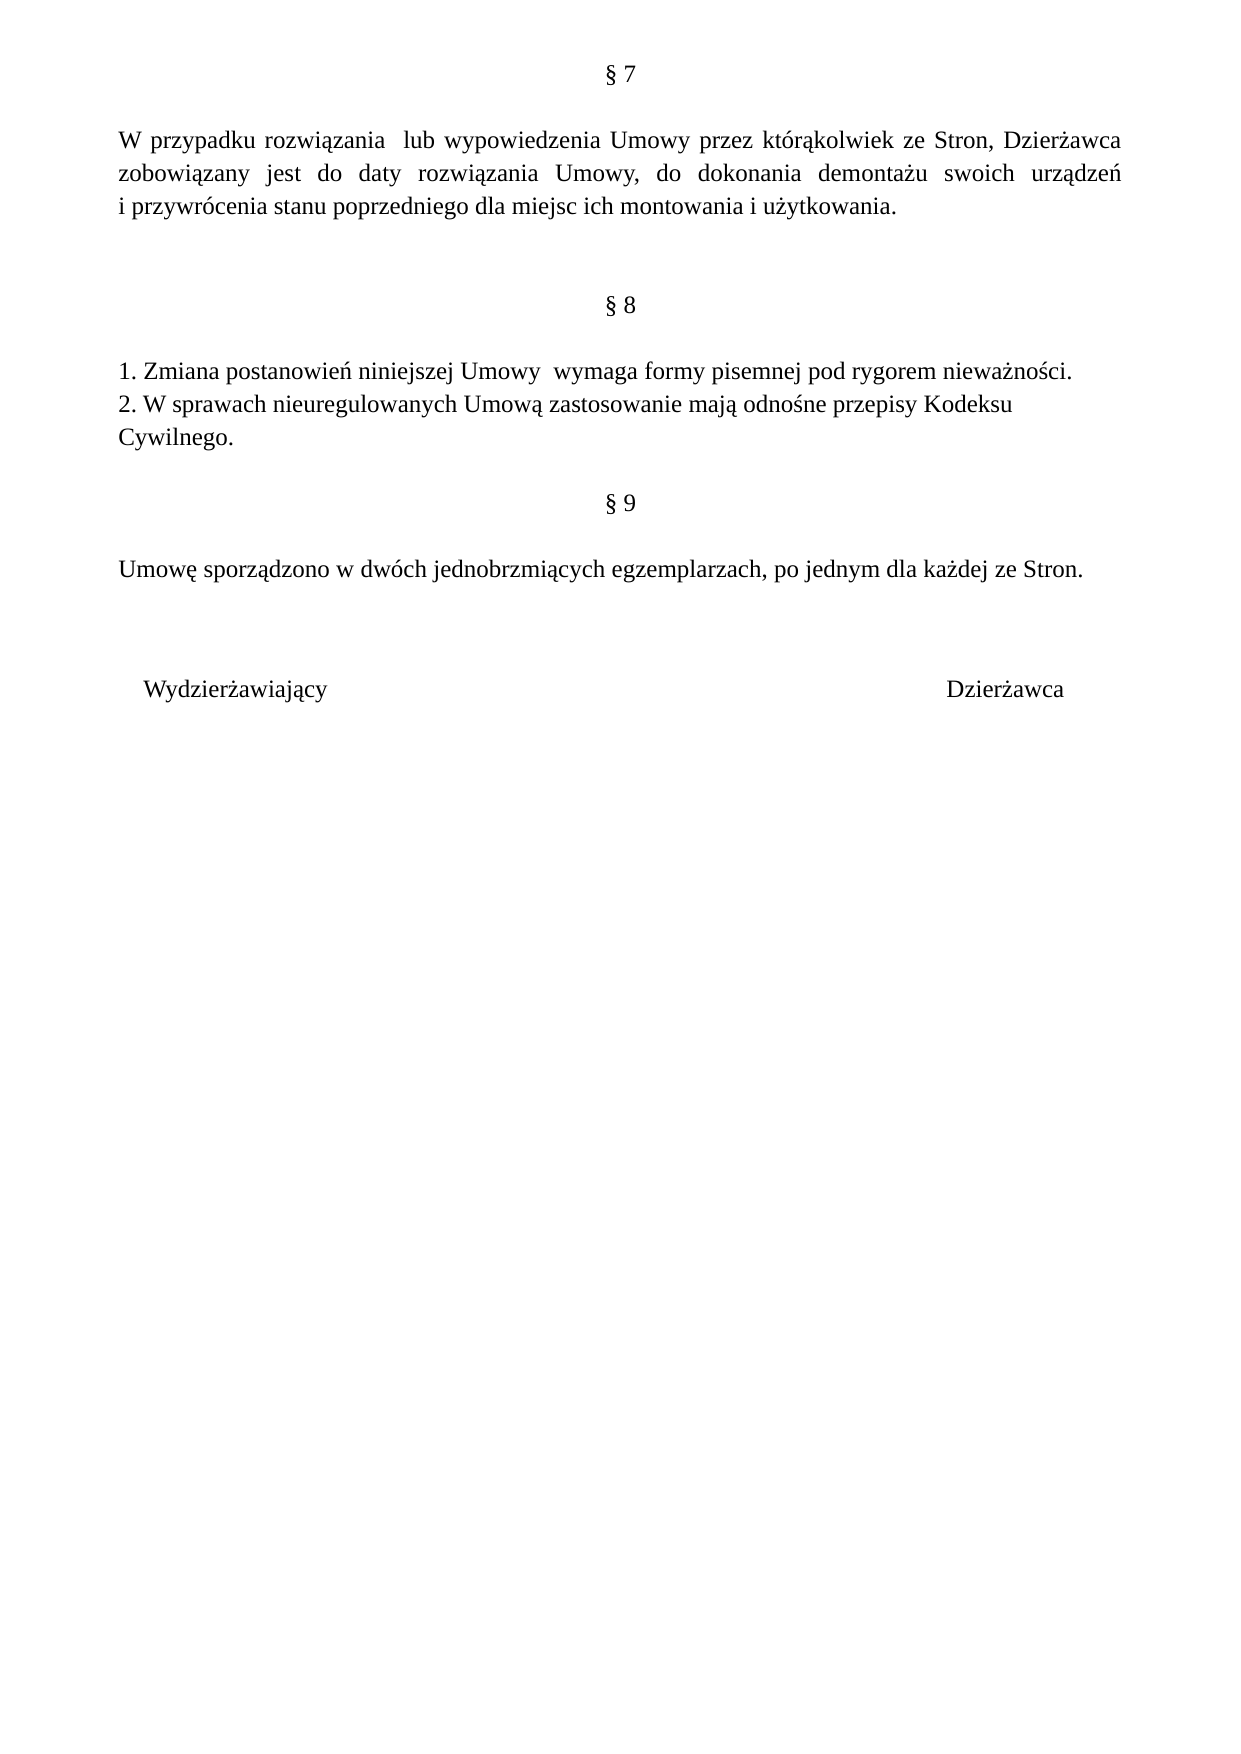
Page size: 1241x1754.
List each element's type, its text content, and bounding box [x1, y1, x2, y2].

text Wydzierżawiający Dzierżawca [118, 674, 1122, 702]
text 2. W sprawach nieuregulowanych Umową zastosowanie mają odnośne przepisy Kodeksu Cywilnego. [118, 389, 1122, 451]
text § 8 [118, 290, 1122, 319]
text 1. Zmiana postanowień niniejszej Umowy wymaga formy pisemnej pod rygorem nieważności. [118, 356, 1122, 385]
text § 9 [118, 488, 1122, 517]
text § 7 [118, 59, 1122, 88]
text Umowę sporządzono w dwóch jednobrzmiących egzemplarzach, po jednym dla każdej ze Stron. [118, 554, 1122, 583]
text W przypadku rozwiązania lub wypowiedzenia Umowy przez którąkolwiek ze Stron, Dzierżawca zobowiązany jest do daty rozwiązania Umowy, do dokonania demontażu swoich urządzeń i przywrócenia stanu poprzedniego dla miejsc ich montowania i użytkowania. [118, 125, 1122, 220]
